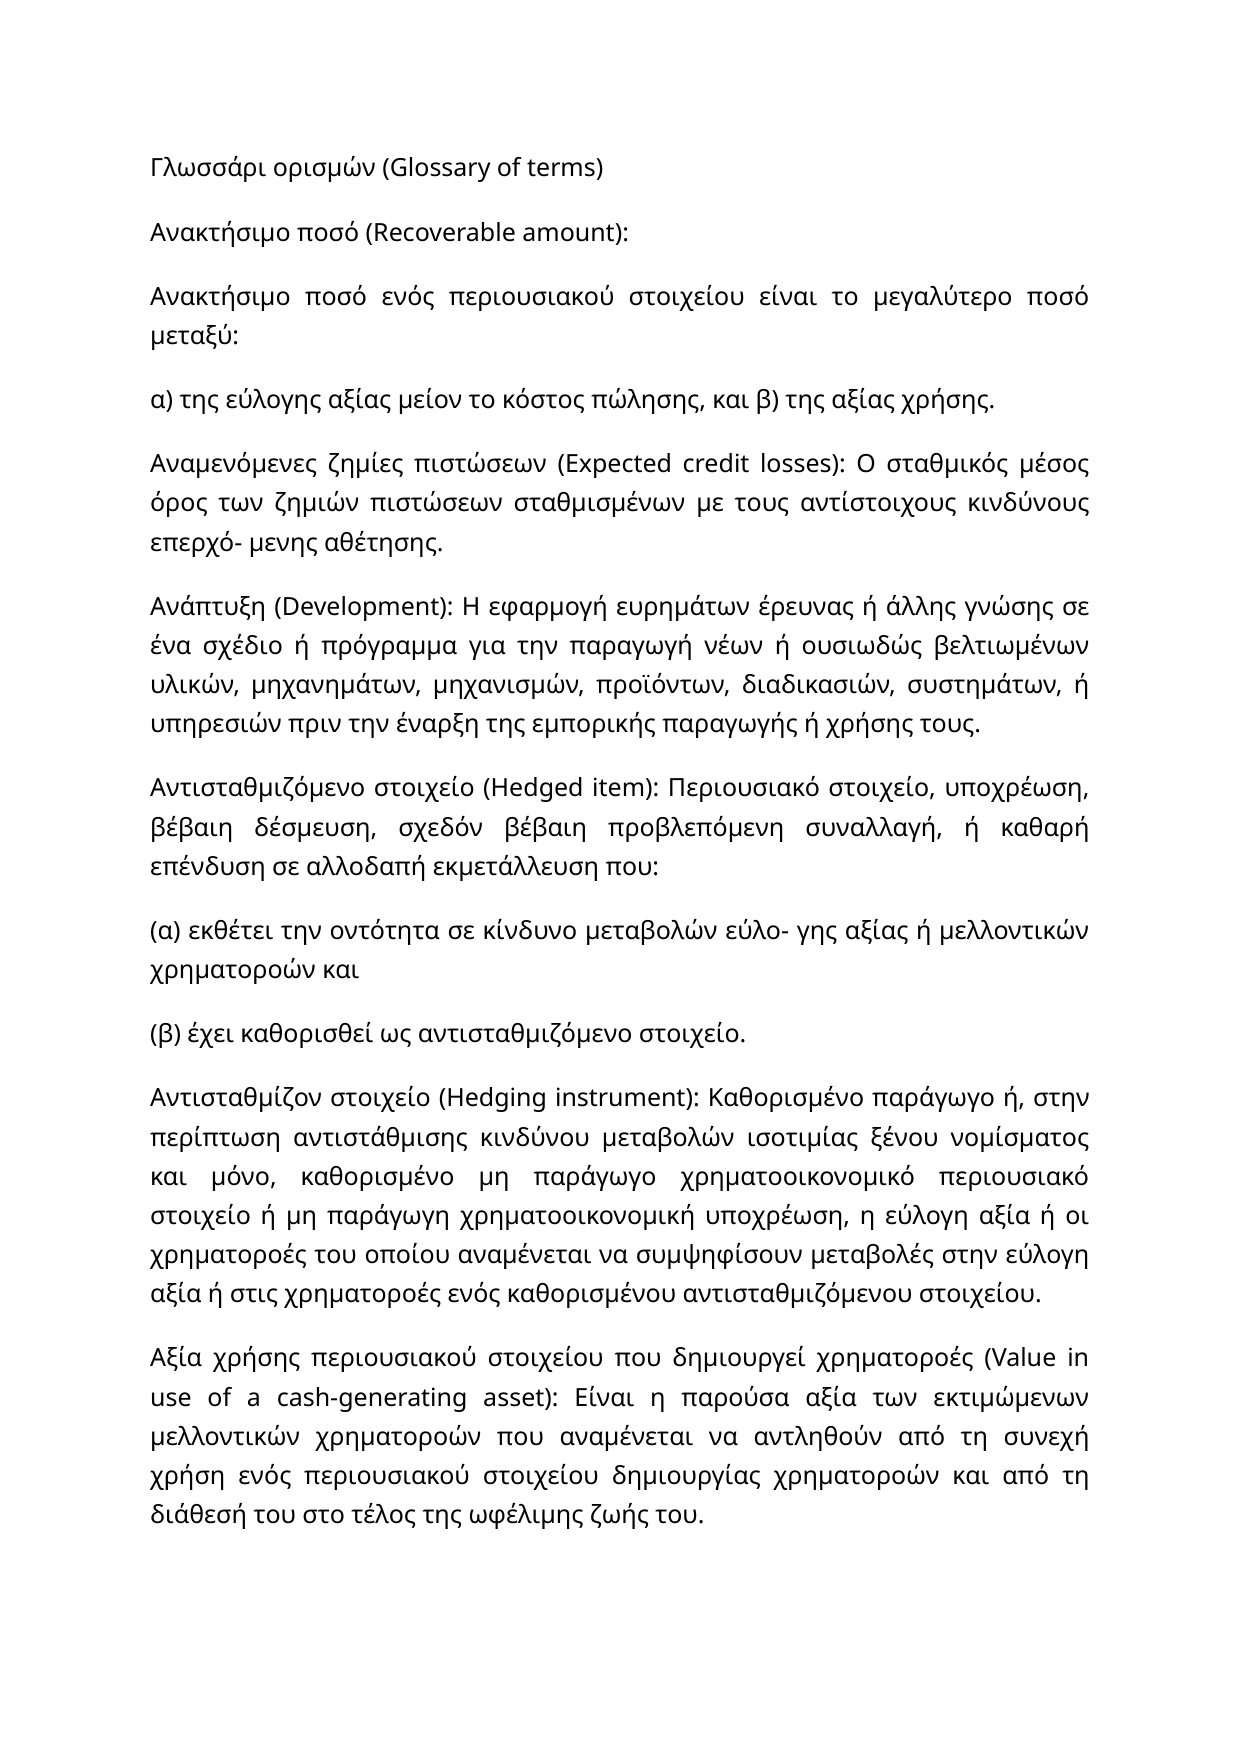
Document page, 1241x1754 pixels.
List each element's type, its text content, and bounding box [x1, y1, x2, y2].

text Αντισταθμιζόμενο στοιχείο (Hedged item): Περιουσιακό στοιχείο, υποχρέωση, βέβαιη δέσμευση, σχεδόν βέβαιη προβλεπόμενη συναλλαγή, ή καθαρή επένδυση σε αλλοδαπή εκμετάλλευση που: [150, 770, 1090, 882]
text (α) εκθέτει την οντότητα σε κίνδυνο μεταβολών εύλο- γης αξίας ή μελλοντικών χρηματοροών και [150, 912, 1090, 986]
text α) της εύλογης αξίας μείον το κόστος πώλησης, και β) της αξίας χρήσης. [150, 382, 1090, 416]
text Ανακτήσιμο ποσό (Recoverable amount): [150, 214, 1090, 248]
text Αντισταθμίζον στοιχείο (Hedging instrument): Καθορισμένο παράγωγο ή, στην περίπτωση αντιστάθμισης κινδύνου μεταβολών ισοτιμίας ξένου νομίσματος και μόνο, καθορισμένο μη παράγωγο χρηματοοικονομικό περιουσιακό στοιχείο ή μη παράγωγη χρηματοοικονομική υποχρέωση, η εύλογη αξία ή οι χρηματοροές του οποίου αναμένεται να συμψηφίσουν μεταβολές στην εύλογη αξία ή στις χρηματοροές ενός καθορισμένου αντισταθμιζόμενου στοιχείου. [150, 1080, 1090, 1310]
text Ανακτήσιμο ποσό ενός περιουσιακού στοιχείου είναι το μεγαλύτερο ποσό μεταξύ: [150, 278, 1090, 352]
text (β) έχει καθορισθεί ως αντισταθμιζόμενο στοιχείο. [150, 1016, 1090, 1050]
text Γλωσσάρι ορισμών (Glossary of terms) [150, 150, 1090, 184]
text Ανάπτυξη (Development): Η εφαρμογή ευρημάτων έρευνας ή άλλης γνώσης σε ένα σχέδιο ή πρόγραμμα για την παραγωγή νέων ή ουσιωδώς βελτιωμένων υλικών, μηχανημάτων, μηχανισμών, προϊόντων, διαδικασιών, συστημάτων, ή υπηρεσιών πριν την έναρξη της εμπορικής παραγωγής ή χρήσης τους. [150, 588, 1090, 740]
text Αξία χρήσης περιουσιακού στοιχείου που δημιουργεί χρηματοροές (Value in use of a cash-generating asset): Είναι η παρούσα αξία των εκτιμώμενων μελλοντικών χρηματοροών που αναμένεται να αντληθούν από τη συνεχή χρήση ενός περιουσιακού στοιχείου δημιουργίας χρηματοροών και από τη διάθεσή του στο τέλος της ωφέλιμης ζωής του. [150, 1340, 1090, 1531]
text Aναμενόμενες ζημίες πιστώσεων (Expected credit losses): Ο σταθμικός μέσος όρος των ζημιών πιστώσεων σταθμισμένων με τους αντίστοιχους κινδύνους επερχό- μενης αθέτησης. [150, 446, 1090, 558]
